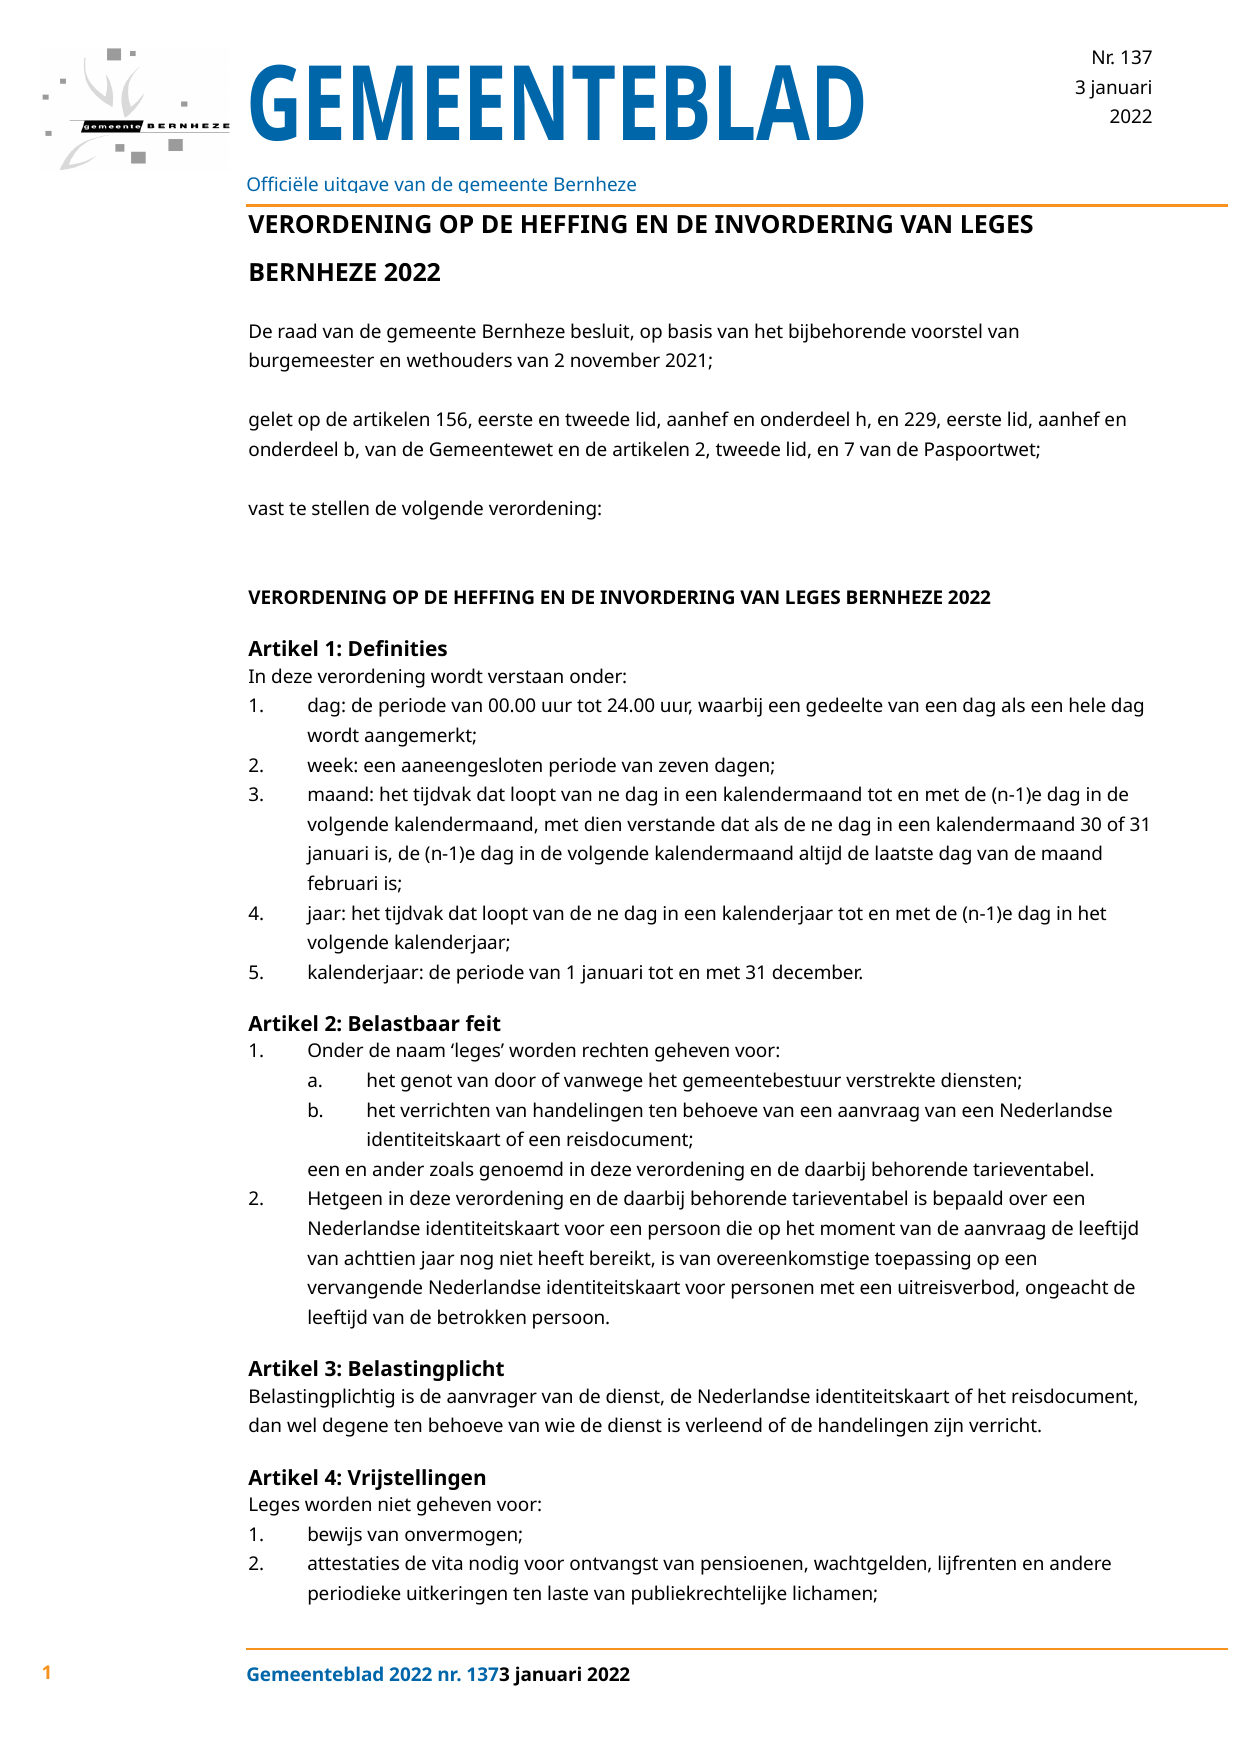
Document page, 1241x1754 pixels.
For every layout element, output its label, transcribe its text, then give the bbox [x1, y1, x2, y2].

text VERORDENING OP DE HEFFING EN DE INVORDERING VAN LEGES BERNHEZE 2022 [248, 584, 1152, 610]
text gelet op de artikelen 156, eerste en tweede lid, aanhef en onderdeel h, en 229, eerste lid, aanhef en onderdeel b, van de Gemeentewet en de artikelen 2, tweede lid, en 7 van de Paspoortwet; [248, 407, 1152, 462]
text vast te stellen de volgende verordening: [248, 495, 1152, 521]
list het verrichten van handelingen ten behoeve van een aanvraag van een Nederlandse identiteitskaart of een reisdocument; [307, 1097, 1152, 1152]
list een en ander zoals genoemd in deze verordening en de daarbij behorende tarieventabel. [248, 1156, 1152, 1182]
list maand: het tijdvak dat loopt van ne dag in een kalendermaand tot en met de (n-1)e dag in de volgende kalendermaand, met dien verstande dat als de ne dag in een kalendermaand 30 of 31 januari is, de (n-1)e dag in de volgende kalendermaand altijd de laatste dag van de maand februari is; [248, 781, 1152, 896]
list Hetgeen in deze verordening en de daarbij behorende tarieventabel is bepaald over een Nederlandse identiteitskaart voor een persoon die op het moment van de aanvraag de leeftijd van achttien jaar nog niet heeft bereikt, is van overeenkomstige toepassing op een vervangende Nederlandse identiteitskaart voor personen met een uitreisverbod, ongeacht de leeftijd van de betrokken persoon. [248, 1186, 1152, 1330]
list attestaties de vita nodig voor ontvangst van pensioenen, wachtgelden, lijfrenten en andere periodieke uitkeringen ten laste van publiekrechtelijke lichamen; [248, 1550, 1152, 1606]
text Artikel 3: Belastingplicht [248, 1354, 1152, 1383]
text VERORDENING OP DE HEFFING EN DE INVORDERING VAN LEGES BERNHEZE 2022 [248, 207, 1152, 288]
list kalenderjaar: de periode van 1 januari tot en met 31 december. [248, 959, 1152, 984]
text Artikel 2: Belastbaar feit [248, 1009, 1152, 1038]
picture [41, 47, 231, 172]
text Artikel 4: Vrijstellingen [248, 1463, 1152, 1491]
list het genot van door of vanwege het gemeentebestuur verstrekte diensten; [307, 1067, 1152, 1093]
text Artikel 1: Definities [248, 634, 1152, 663]
list jaar: het tijdvak dat loopt van de ne dag in een kalenderjaar tot en met de (n-1)e dag in het volgende kalenderjaar; [248, 900, 1152, 955]
text De raad van de gemeente Bernheze besluit, op basis van het bijbehorende voorstel van [248, 318, 1152, 344]
text Leges worden niet geheven voor: [248, 1491, 1152, 1517]
list Onder de naam ‘leges’ worden rechten geheven voor: [248, 1038, 1152, 1063]
list week: een aaneengesloten periode van zeven dagen; [248, 752, 1152, 777]
text burgemeester en wethouders van 2 november 2021; [248, 347, 1152, 373]
list bewijs van onvermogen; [248, 1521, 1152, 1547]
text In deze verordening wordt verstaan onder: [248, 663, 1152, 689]
list dag: de periode van 00.00 uur tot 24.00 uur, waarbij een gedeelte van een dag als een hele dag wordt aangemerkt; [248, 693, 1152, 748]
text Belastingplichtig is de aanvrager van de dienst, de Nederlandse identiteitskaart of het reisdocument, dan wel degene ten behoeve van wie de dienst is verleend of de handelingen zijn verricht. [248, 1383, 1152, 1438]
